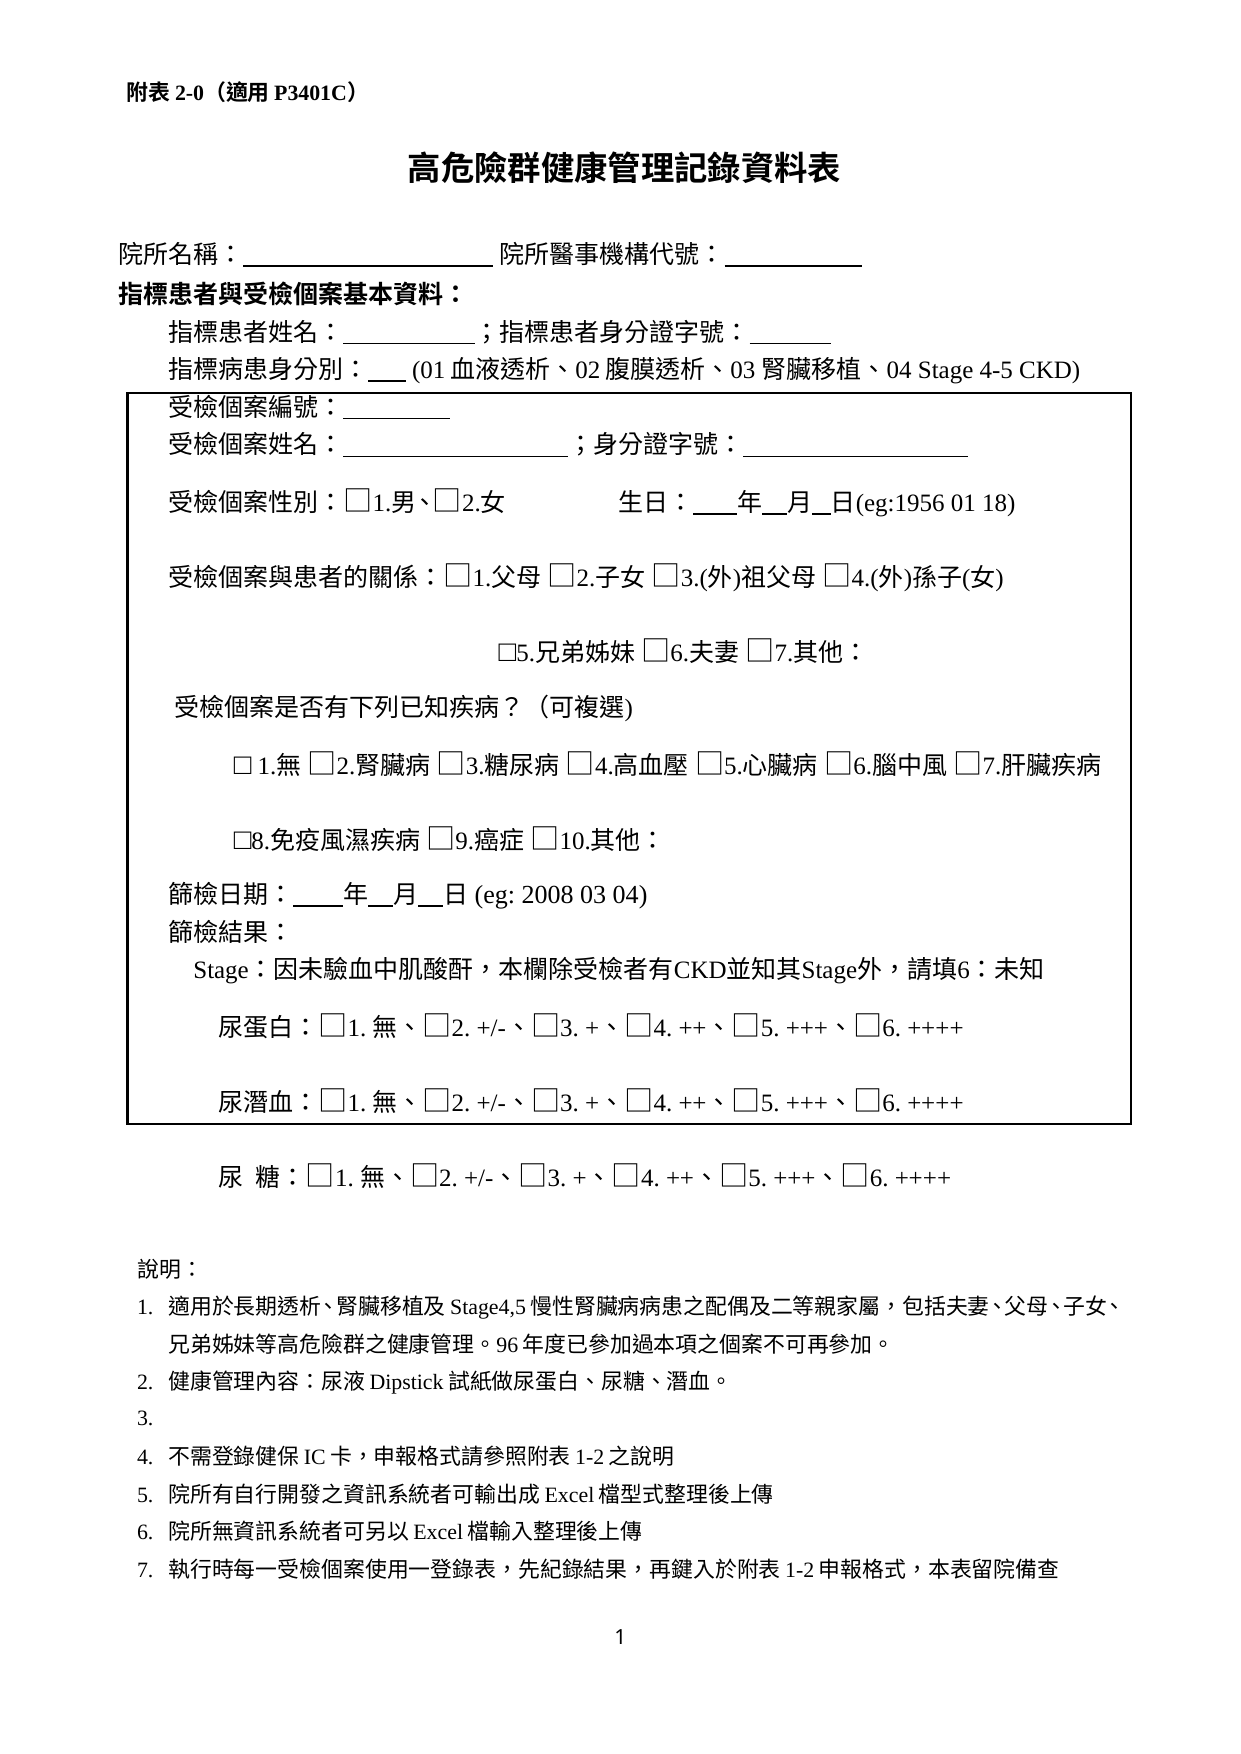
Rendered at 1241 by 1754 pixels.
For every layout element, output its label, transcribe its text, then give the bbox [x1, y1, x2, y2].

list 院所無資訊系統者可另以Excel檔輸入整理後上傳 [137, 1511, 1122, 1549]
text 尿 糖：□1. 無、□2. +/-、□3. +、□4. ++、□5. +++、□6. ++++ [218, 1136, 1122, 1211]
text 尿潛血：□1. 無、□2. +/-、□3. +、□4. ++、□5. +++、□6. ++++ [218, 1125, 1122, 1136]
text 受檢個案編號： [118, 386, 1122, 424]
list 執行時每一受檢個案使用一登錄表，先紀錄結果，再鍵入於附表1-2申報格式，本表留院備查 [137, 1549, 1122, 1586]
text 說明： [137, 1249, 1122, 1286]
list 院所有自行開發之資訊系統者可輸出成Excel檔型式整理後上傳 [137, 1474, 1122, 1511]
list 不需登錄健保IC卡，申報格式請參照附表1-2之說明 [137, 1436, 1122, 1474]
list 適用於長期透析、腎臟移植及Stage4,5慢性腎臟病病患之配偶及二等親家屬，包括夫妻、父母、子女、兄弟姊妹等高危險群之健康管理。96年度已參加過本項之個案不可再參加。 [137, 1286, 1122, 1361]
text 院所名稱： 院所醫事機構代號： [118, 222, 1122, 274]
text 高危險群健康管理記錄資料表 [127, 128, 1122, 203]
text 指標患者與受檢個案基本資料： [118, 274, 1122, 311]
text 指標病患身分別： (01血液透析、02腹膜透析、03 腎臟移植、04 Stage 4-5 CKD) [118, 349, 1122, 386]
text 指標患者姓名： ；指標患者身分證字號： [118, 311, 1122, 349]
list 健康管理內容：尿液Dipstick試紙做尿蛋白、尿糖、潛血。 [137, 1361, 1122, 1399]
text 附表2-0（適用P3401C） [127, 72, 1122, 109]
